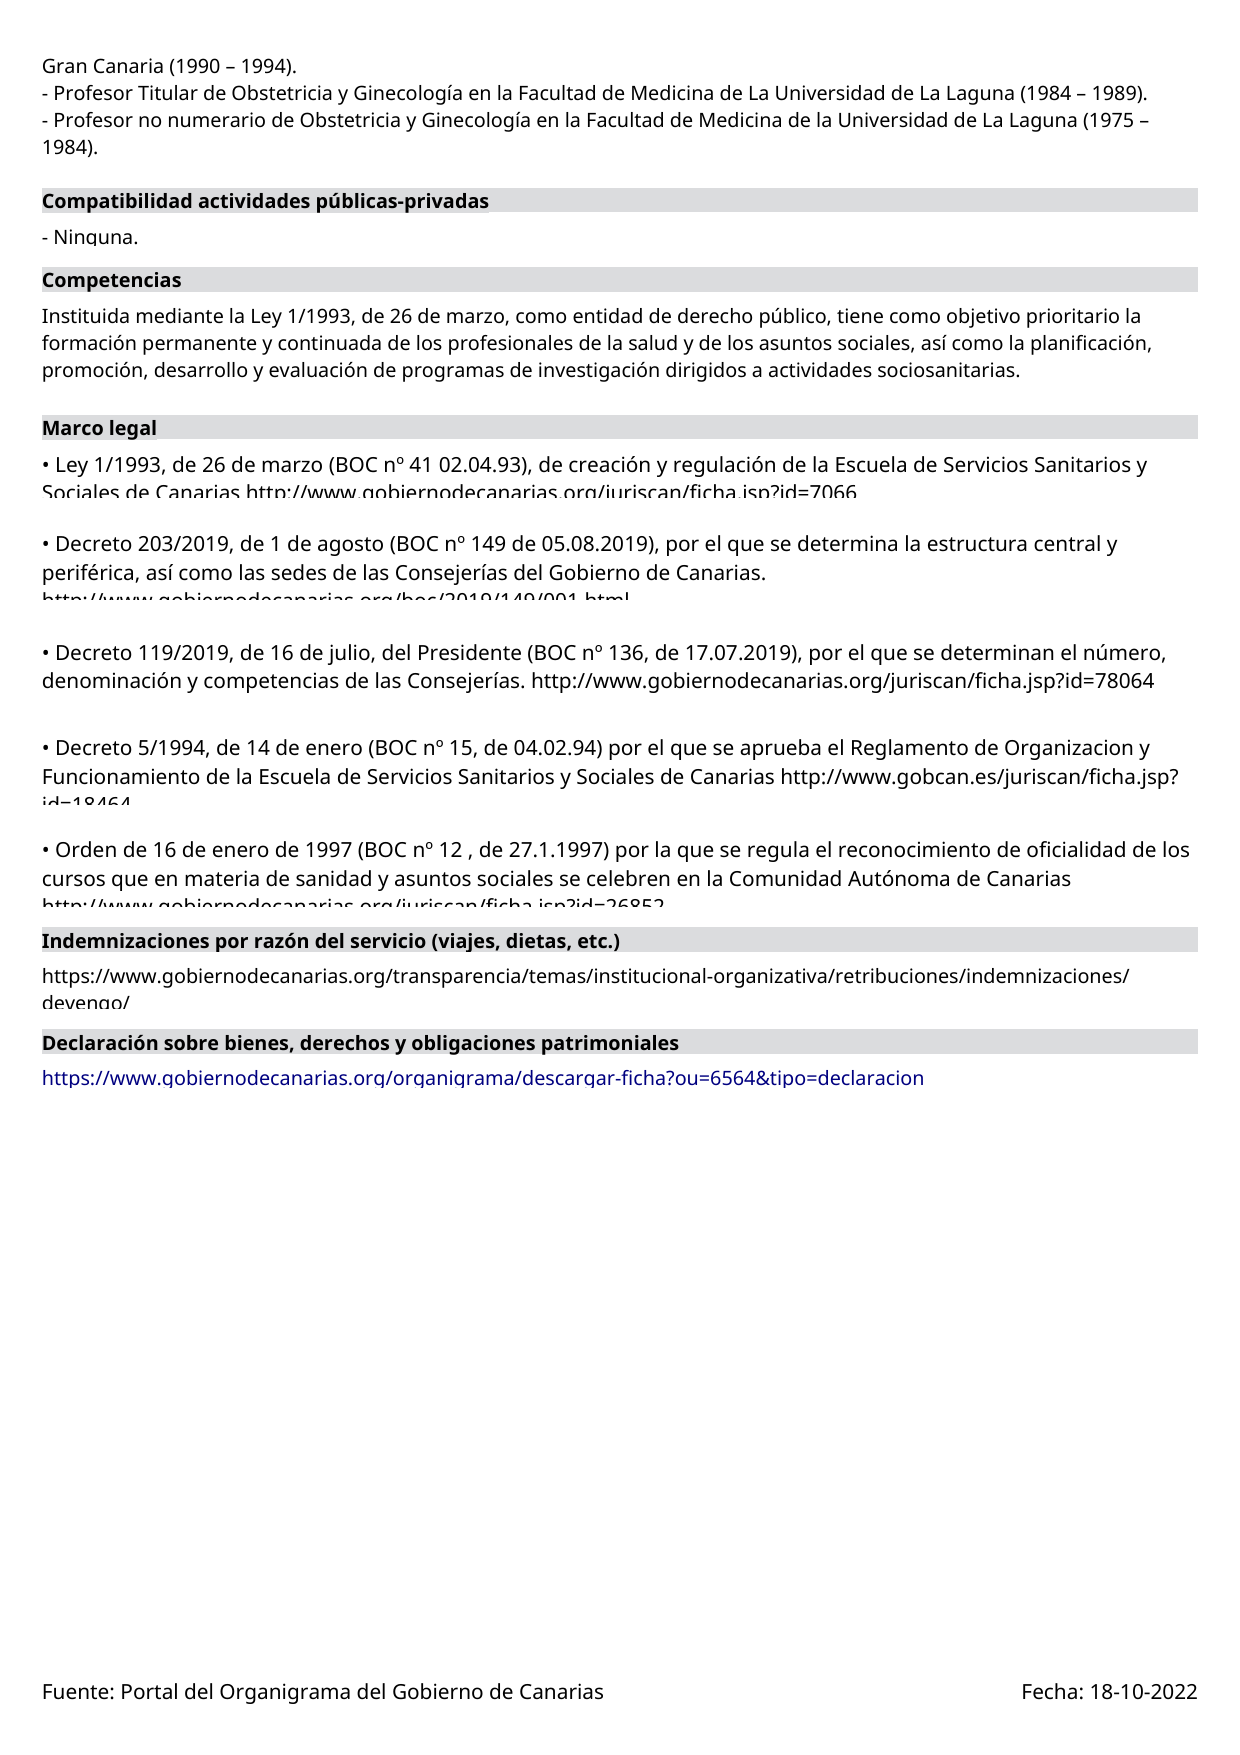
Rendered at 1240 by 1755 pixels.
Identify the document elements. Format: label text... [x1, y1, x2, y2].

table_cell [1198, 621, 1239, 723]
table_cell [1198, 1054, 1239, 1108]
table_cell [1198, 42, 1239, 187]
table_cell [0, 415, 42, 439]
table_cell [1198, 1671, 1239, 1712]
table_cell [0, 440, 42, 519]
table_cell [1198, 188, 1239, 212]
table_cell [1198, 1108, 1239, 1671]
table_cell • Orden de 16 de enero de 1997 (BOC nº 12 , de 27.1.1997) por la que se regula el reconocimiento de oficialidad de los cursos que en materia de sanidad y asuntos sociales se celebren en la Comunidad Autónoma de Canarias http://www.gobiernodecanarias.org/juriscan/ficha.jsp?id=26852 [42, 825, 1198, 927]
table_cell [1198, 292, 1239, 414]
table_cell [1198, 927, 1239, 952]
table_cell [833, 1108, 1198, 1671]
table_cell [0, 213, 42, 267]
table_cell [1198, 723, 1239, 825]
table_cell Gran Canaria (1990 – 1994). - Profesor Titular de Obstetricia y Ginecología en la Facultad de Medicina de La Universidad de La Laguna (1984 – 1989). - Profesor no numerario de Obstetricia y Ginecología en la Facultad de Medicina de la Universidad de La Laguna (1975 – 1984). [42, 42, 1198, 187]
table_cell [0, 188, 42, 212]
table_cell [0, 621, 42, 723]
table_cell [0, 292, 42, 414]
table_cell [42, 1108, 833, 1671]
table_cell Competencias [42, 267, 1198, 292]
table_header [1198, 0, 1239, 42]
table_cell [1198, 213, 1239, 267]
table_cell [0, 1671, 42, 1712]
table_cell • Decreto 5/1994, de 14 de enero (BOC nº 15, de 04.02.94) por el que se aprueba el Reglamento de Organizacion y Funcionamiento de la Escuela de Servicios Sanitarios y Sociales de Canarias http://www.gobcan.es/juriscan/ficha.jsp?id=18464 [42, 723, 1198, 825]
table_cell [0, 1029, 42, 1054]
table_cell • Decreto 203/2019, de 1 de agosto (BOC nº 149 de 05.08.2019), por el que se determina la estructura central y periférica, así como las sedes de las Consejerías del Gobierno de Canarias. http://www.gobiernodecanarias.org/boc/2019/149/001.html [42, 519, 1198, 621]
table_cell Declaración sobre bienes, derechos y obligaciones patrimoniales [42, 1029, 1198, 1054]
table_cell Instituida mediante la Ley 1/1993, de 26 de marzo, como entidad de derecho público, tiene como objetivo prioritario la formación permanente y continuada de los profesionales de la salud y de los asuntos sociales, así como la planificación, promoción, desarrollo y evaluación de programas de investigación dirigidos a actividades sociosanitarias. [42, 292, 1198, 414]
table_cell [0, 723, 42, 825]
table_cell - Ninguna. [42, 213, 1198, 267]
table_cell [1198, 1029, 1239, 1054]
table_cell • Ley 1/1993, de 26 de marzo (BOC nº 41 02.04.93), de creación y regulación de la Escuela de Servicios Sanitarios y Sociales de Canarias http://www.gobiernodecanarias.org/juriscan/ficha.jsp?id=7066 [42, 440, 1198, 519]
table_cell Indemnizaciones por razón del servicio (viajes, dietas, etc.) [42, 927, 1198, 952]
table_cell [1198, 415, 1239, 439]
table_cell [1198, 952, 1239, 1029]
table_header [42, 0, 833, 42]
table_cell [0, 42, 42, 187]
table_cell [1198, 825, 1239, 927]
table_cell [0, 1108, 42, 1671]
table_cell [0, 927, 42, 952]
table_cell [0, 952, 42, 1029]
table_header [833, 0, 1198, 42]
table_cell [1198, 519, 1239, 621]
table_cell [1198, 267, 1239, 292]
table_cell [0, 1054, 42, 1108]
table_cell Fecha: 18-10-2022 [833, 1671, 1198, 1712]
table_cell Marco legal [42, 415, 1198, 439]
table_cell [0, 519, 42, 621]
table_cell Compatibilidad actividades públicas-privadas [42, 188, 1198, 212]
table_header [0, 0, 42, 42]
table_cell • Decreto 119/2019, de 16 de julio, del Presidente (BOC nº 136, de 17.07.2019), por el que se determinan el número, denominación y competencias de las Consejerías. http://www.gobiernodecanarias.org/juriscan/ficha.jsp?id=78064 [42, 621, 1198, 723]
table_cell [0, 825, 42, 927]
table_cell Fuente: Portal del Organigrama del Gobierno de Canarias [42, 1671, 833, 1712]
table_cell https://www.gobiernodecanarias.org/transparencia/temas/institucional-organizativa/retribuciones/indemnizaciones/devengo/ [42, 952, 1198, 1029]
table_cell https://www.gobiernodecanarias.org/organigrama/descargar-ficha?ou=6564&tipo=declaracion [42, 1054, 1198, 1108]
table_cell [1198, 440, 1239, 519]
table_cell [0, 267, 42, 292]
